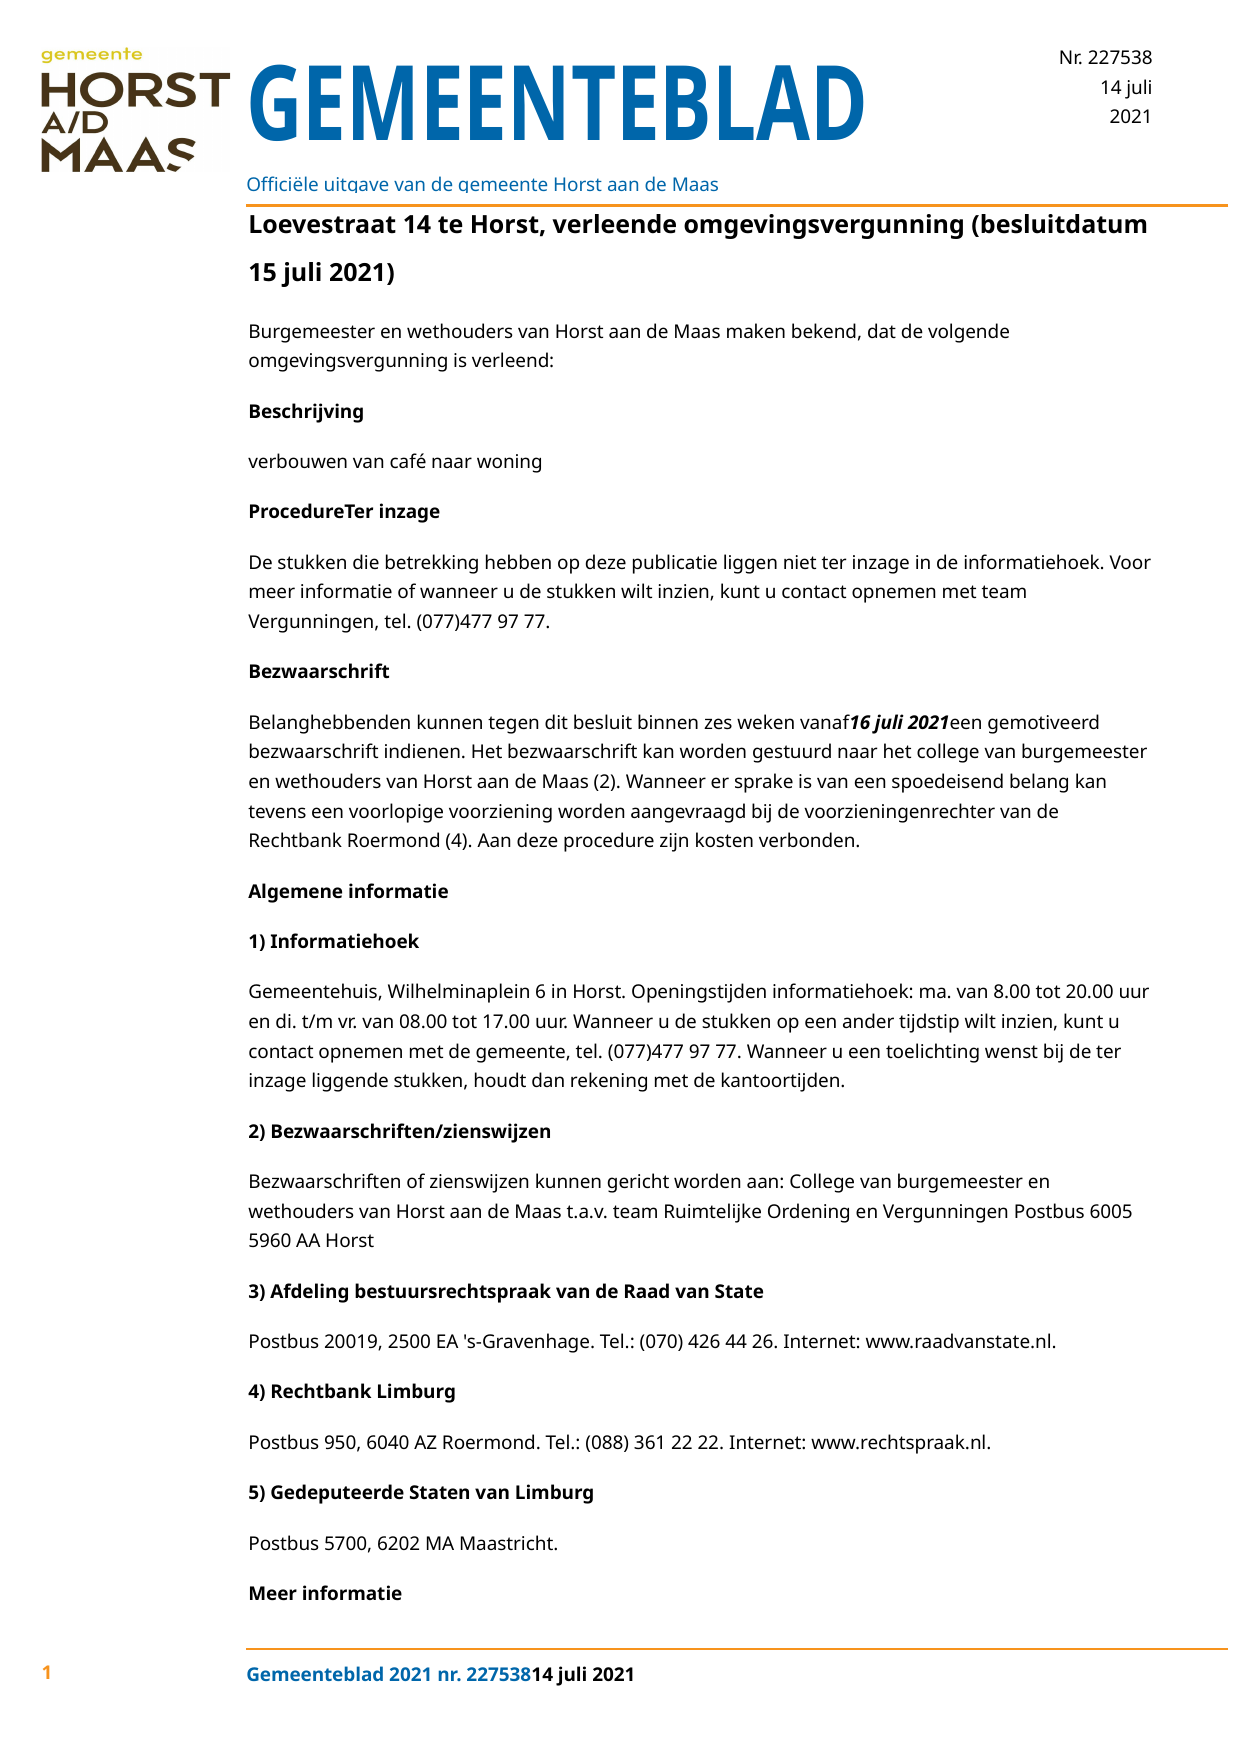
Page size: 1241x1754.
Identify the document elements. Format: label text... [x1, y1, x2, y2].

text Bezwaarschriften of zienswijzen kunnen gericht worden aan: College van burgemeester en wethouders van Horst aan de Maas t.a.v. team Ruimtelijke Ordening en Vergunningen Postbus 6005 5960 AA Horst [248, 1168, 1152, 1253]
text Gemeentehuis, Wilhelminaplein 6 in Horst. Openingstijden informatiehoek: ma. van 8.00 tot 20.00 uur en di. t/m vr. van 08.00 tot 17.00 uur. Wanneer u de stukken op een ander tijdstip wilt inzien, kunt u contact opnemen met de gemeente, tel. (077)477 97 77. Wanneer u een toelichting wenst bij de ter inzage liggende stukken, houdt dan rekening met de kantoortijden. [248, 979, 1152, 1093]
text Postbus 5700, 6202 MA Maastricht. [248, 1530, 1152, 1556]
text Burgemeester en wethouders van Horst aan de Maas maken bekend, dat de volgende omgevingsvergunning is verleend: [248, 318, 1152, 373]
text Postbus 20019, 2500 EA 's-Gravenhage. Tel.: (070) 426 44 26. Internet: www.raadvanstate.nl. [248, 1328, 1152, 1354]
text 4) Rechtbank Limburg [248, 1379, 1152, 1404]
text 2) Bezwaarschriften/zienswijzen [248, 1118, 1152, 1144]
text 5) Gedeputeerde Staten van Limburg [248, 1479, 1152, 1505]
text Meer informatie [248, 1580, 1152, 1606]
text Belanghebbenden kunnen tegen dit besluit binnen zes weken vanaf16 juli 2021een gemotiveerd bezwaarschrift indienen. Het bezwaarschrift kan worden gestuurd naar het college van burgemeester en wethouders van Horst aan de Maas (2). Wanneer er sprake is van een spoedeisend belang kan tevens een voorlopige voorziening worden aangevraagd bij de voorzieningenrechter van de Rechtbank Roermond (4). Aan deze procedure zijn kosten verbonden. [248, 709, 1152, 853]
text verbouwen van café naar woning [248, 448, 1152, 474]
text Postbus 950, 6040 AZ Roermond. Tel.: (088) 361 22 22. Internet: www.rechtspraak.nl. [248, 1429, 1152, 1455]
text Loevestraat 14 te Horst, verleende omgevingsvergunning (besluitdatum 15 juli 2021) [248, 207, 1152, 288]
text Beschrijving [248, 398, 1152, 424]
picture [41, 47, 231, 172]
text 1) Informatiehoek [248, 928, 1152, 954]
text Algemene informatie [248, 878, 1152, 904]
text ProcedureTer inzage [248, 499, 1152, 524]
text Bezwaarschrift [248, 659, 1152, 684]
text 3) Afdeling bestuursrechtspraak van de Raad van State [248, 1278, 1152, 1304]
text De stukken die betrekking hebben op deze publicatie liggen niet ter inzage in de informatiehoek. Voor meer informatie of wanneer u de stukken wilt inzien, kunt u contact opnemen met team Vergunningen, tel. (077)477 97 77. [248, 549, 1152, 634]
